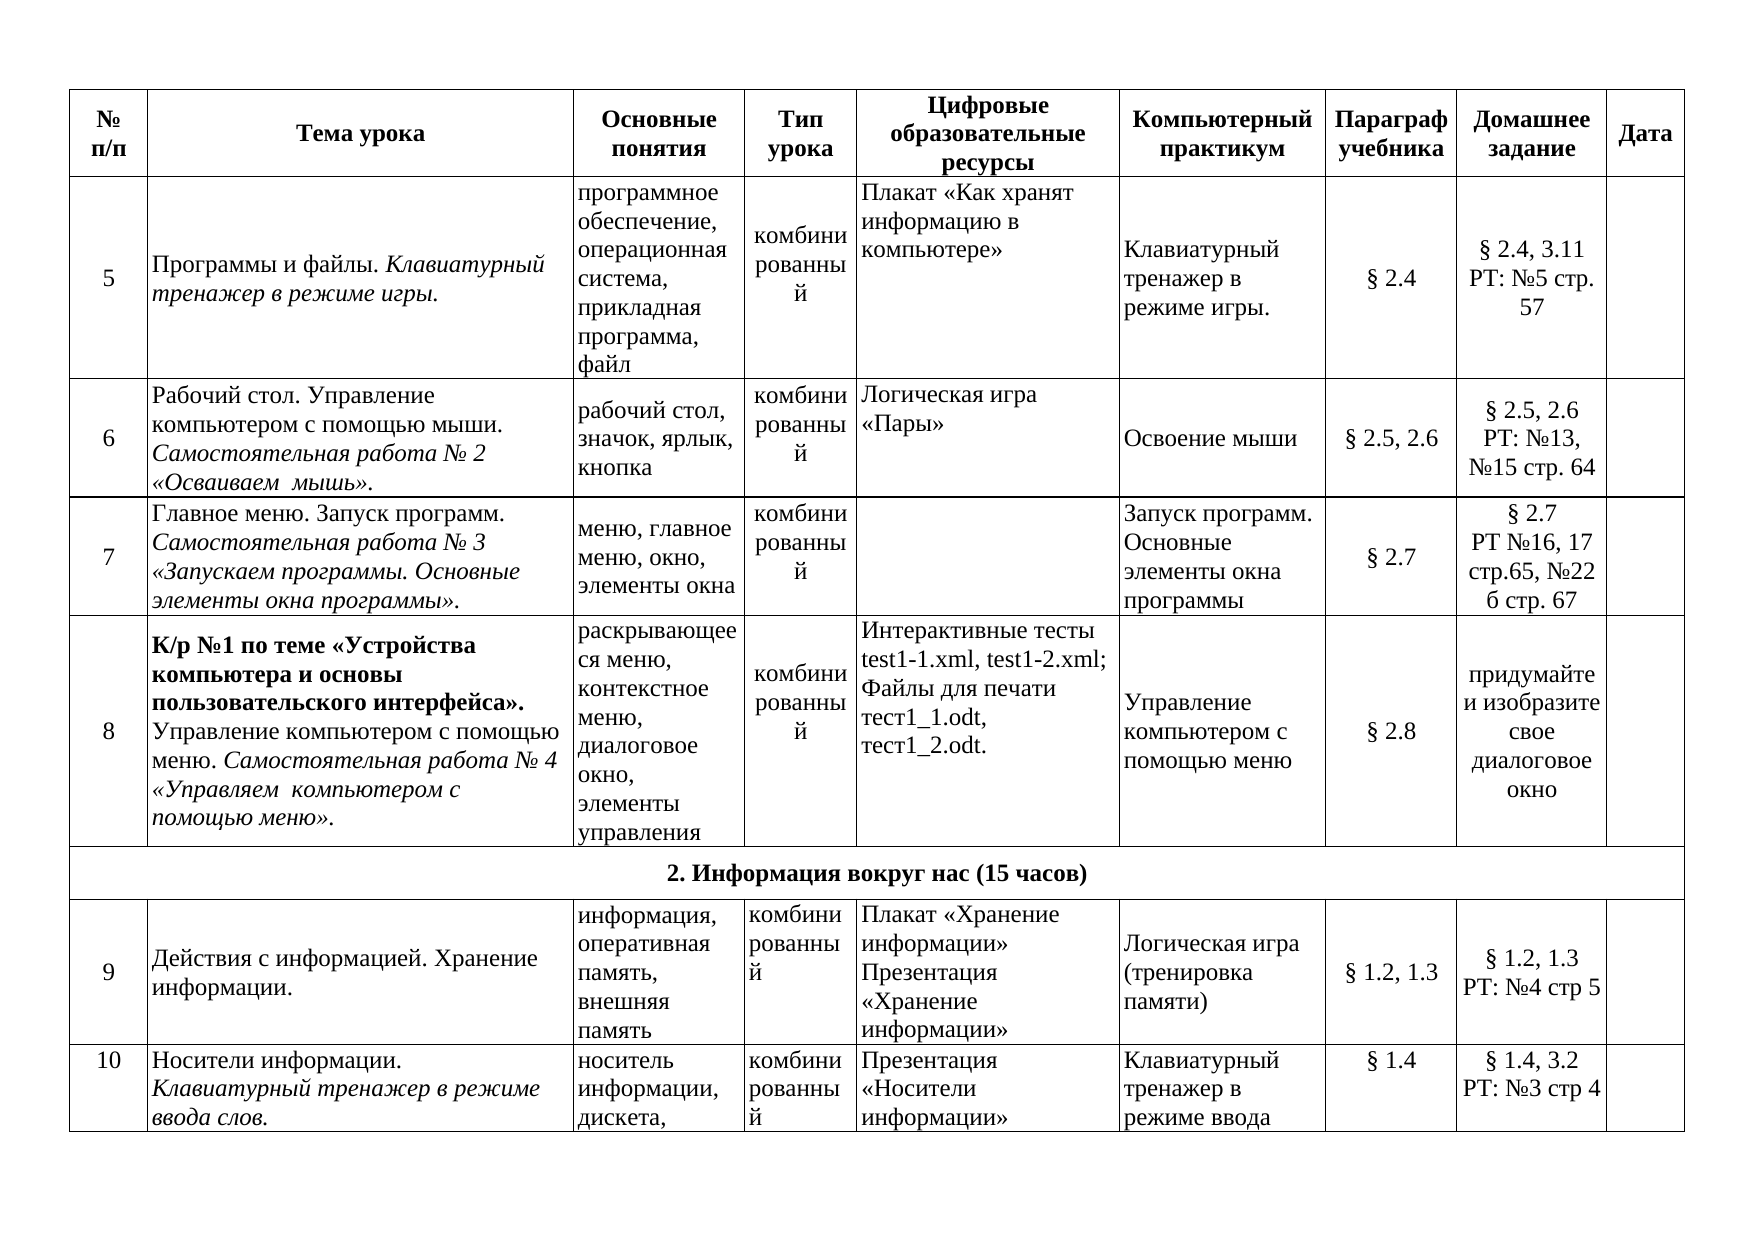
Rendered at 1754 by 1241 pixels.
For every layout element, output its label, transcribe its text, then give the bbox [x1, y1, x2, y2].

table_cell меню, главное меню, окно, элементы окна [574, 498, 744, 614]
table_header Дата [1607, 90, 1684, 176]
table_cell Рабочий стол. Управление компьютером с помощью мыши. Самостоятельная работа № 2 «Осваиваем мышь». [148, 379, 573, 496]
table_cell [857, 498, 1119, 614]
table_cell Запуск программ. Основные элементы окна программы [1120, 498, 1325, 614]
table_cell [1607, 498, 1684, 614]
table_cell § 1.2, 1.3 РТ: №4 стр 5 [1457, 900, 1606, 1044]
table_header Тема урока [148, 90, 573, 176]
table_cell придумайте и изобразите свое диалоговое окно [1457, 616, 1606, 846]
table_cell [1607, 177, 1684, 378]
table_cell Логическая игра (тренировка памяти) [1120, 900, 1325, 1044]
table_cell [1607, 900, 1684, 1044]
table_cell Плакат «Как хранят информацию в компьютере» [857, 177, 1119, 378]
table_cell § 1.4 [1326, 1045, 1456, 1131]
table_cell Логическая игра «Пары» [857, 379, 1119, 496]
table_cell 5 [70, 177, 147, 378]
table_cell Клавиатурный тренажер в режиме игры. [1120, 177, 1325, 378]
table_cell комбинированный [745, 177, 856, 378]
table_cell 8 [70, 616, 147, 846]
table_cell § 2.4 [1326, 177, 1456, 378]
table_cell Интерактивные тесты test1-1.xml, test1-2.xml; Файлы для печати тест1_1.odt, тест1_2.odt. [857, 616, 1119, 846]
table_cell § 2.5, 2.6 [1326, 379, 1456, 496]
table_header Тип урока [745, 90, 856, 176]
table_header Домашнее задание [1457, 90, 1606, 176]
table_cell § 2.7 РТ №16, 17 стр.65, №22 б стр. 67 [1457, 498, 1606, 614]
table_cell § 1.2, 1.3 [1326, 900, 1456, 1044]
table_cell информация, оперативная память, внешняя память [574, 900, 744, 1044]
table_cell комбинированный [745, 498, 856, 614]
table_cell комбинированный [745, 616, 856, 846]
table_cell § 2.5, 2.6 РТ: №13, №15 стр. 64 [1457, 379, 1606, 496]
table_cell 10 [70, 1045, 147, 1131]
table_cell [1607, 616, 1684, 846]
table_cell § 2.8 [1326, 616, 1456, 846]
table_cell комбинированный [745, 900, 856, 1044]
table_cell К/р №1 по теме «Устройства компьютера и основы пользовательского интерфейса». Управление компьютером с помощью меню. Самостоятельная работа № 4 «Управляем компьютером с помощью меню». [148, 616, 573, 846]
table_cell Управление компьютером с помощью меню [1120, 616, 1325, 846]
table_cell рабочий стол, значок, ярлык, кнопка [574, 379, 744, 496]
table_header Основные понятия [574, 90, 744, 176]
table_cell Презентация «Носители информации» [857, 1045, 1119, 1131]
table_header Параграф учебника [1326, 90, 1456, 176]
table_cell Освоение мыши [1120, 379, 1325, 496]
table_header Компьютерный практикум [1120, 90, 1325, 176]
table_cell 9 [70, 900, 147, 1044]
table_cell § 2.4, 3.11 РТ: №5 стр. 57 [1457, 177, 1606, 378]
table_cell [1607, 1045, 1684, 1131]
table_cell комбинированный [745, 379, 856, 496]
table_cell Главное меню. Запуск программ. Самостоятельная работа № 3 «Запускаем программы. Основные элементы окна программы». [148, 498, 573, 614]
table_cell § 2.7 [1326, 498, 1456, 614]
table_header № п/п [70, 90, 147, 176]
table_cell § 1.4, 3.2 РТ: №3 стр 4 [1457, 1045, 1606, 1131]
table_cell 6 [70, 379, 147, 496]
table_cell Программы и файлы. Клавиатурный тренажер в режиме игры. [148, 177, 573, 378]
table_cell Действия с информацией. Хранение информации. [148, 900, 573, 1044]
table_cell [1607, 379, 1684, 496]
table_cell 7 [70, 498, 147, 614]
table_cell Плакат «Хранение информации» Презентация «Хранение информации» [857, 900, 1119, 1044]
table_cell 2. Информация вокруг нас (15 часов) [70, 847, 1684, 898]
